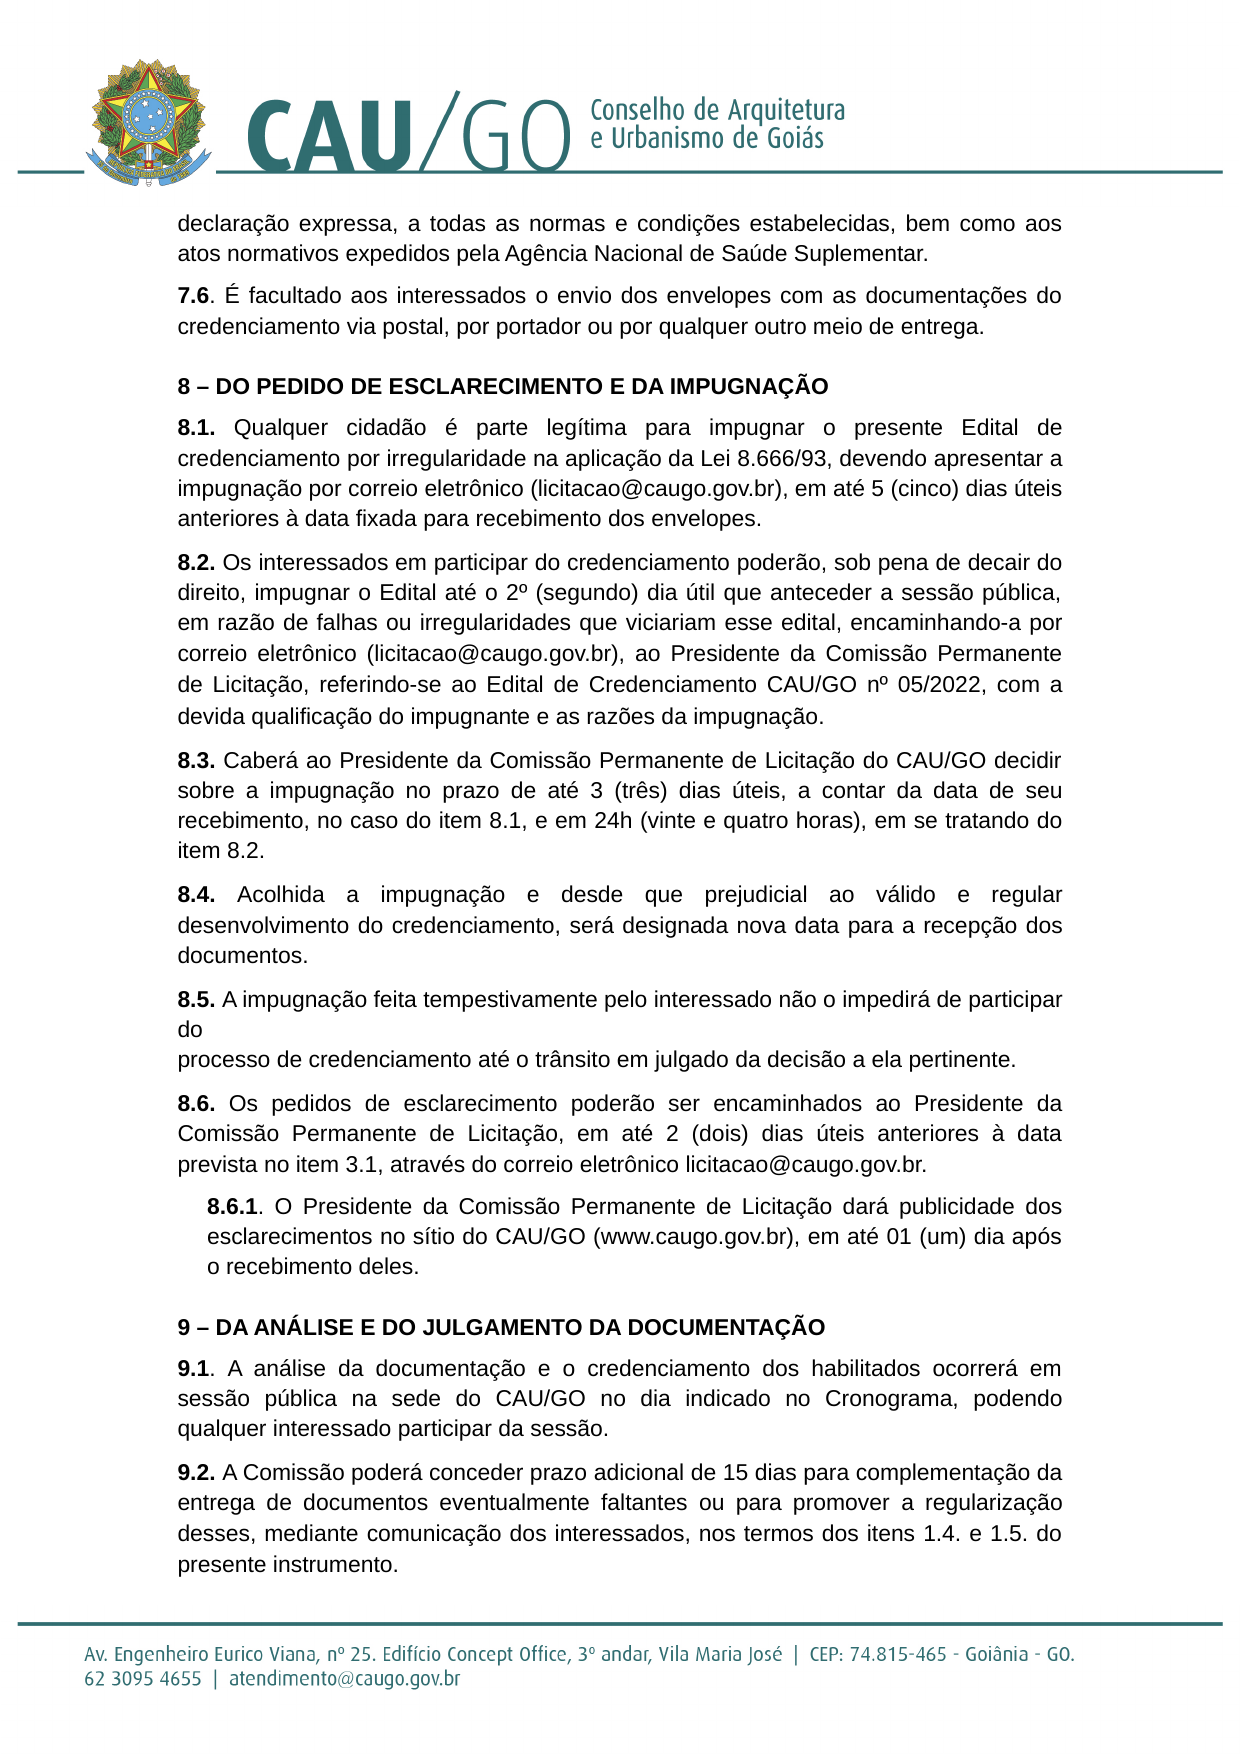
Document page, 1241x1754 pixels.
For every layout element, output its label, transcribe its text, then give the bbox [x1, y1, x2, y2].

text 8 – DO PEDIDO DE ESCLARECIMENTO E DA IMPUGNAÇÃO [177, 373, 1063, 399]
text processo de credenciamento até o trânsito em julgado da decisão a ela pertinente. [177, 1046, 1063, 1072]
text 8.3. Caberá ao Presidente da Comissão Permanente de Licitação do CAU/GO decidir sobre a impugnação no prazo de até 3 (três) dias úteis, a contar da data de seu recebimento, no caso do item 8.1, e em 24h (vinte e quatro horas), em se tratando do item 8.2. [177, 747, 1063, 864]
picture [0, 1605, 1240, 1754]
text 8.4. Acolhida a impugnação e desde que prejudicial ao válido e regular desenvolvimento do credenciamento, será designada nova data para a recepção dos documentos. [177, 881, 1063, 968]
text 8.2. Os interessados em participar do credenciamento poderão, sob pena de decair do direito, impugnar o Edital até o 2º (segundo) dia útil que anteceder a sessão pública, em razão de falhas ou irregularidades que viciariam esse edital, encaminhando-a por correio eletrônico (licitacao@caugo.gov.br), ao Presidente da Comissão Permanente de Licitação, referindo-se ao Edital de Credenciamento CAU/GO nº 05/2022, com a devida qualificação do impugnante e as razões da impugnação. [177, 549, 1063, 729]
text declaração expressa, a todas as normas e condições estabelecidas, bem como aos atos normativos expedidos pela Agência Nacional de Saúde Suplementar. [177, 207, 1063, 267]
text 7.6. É facultado aos interessados o envio dos envelopes com as documentações do credenciamento via postal, por portador ou por qualquer outro meio de entrega. [177, 282, 1063, 339]
text 8.6. Os pedidos de esclarecimento poderão ser encaminhados ao Presidente da Comissão Permanente de Licitação, em até 2 (dois) dias úteis anteriores à data prevista no item 3.1, através do correio eletrônico licitacao@caugo.gov.br. [177, 1090, 1063, 1177]
text 8.6.1. O Presidente da Comissão Permanente de Licitação dará publicidade dos esclarecimentos no sítio do CAU/GO (www.caugo.gov.br), em até 01 (um) dia após o recebimento deles. [207, 1193, 1063, 1279]
text 9 – DA ANÁLISE E DO JULGAMENTO DA DOCUMENTAÇÃO [177, 1313, 1063, 1340]
text 8.5. A impugnação feita tempestivamente pelo interessado não o impedirá de participar do [177, 986, 1063, 1042]
text 9.1. A análise da documentação e o credenciamento dos habilitados ocorrerá em sessão pública na sede do CAU/GO no dia indicado no Cronograma, podendo qualquer interessado participar da sessão. [177, 1355, 1063, 1442]
text 8.1. Qualquer cidadão é parte legítima para impugnar o presente Edital de credenciamento por irregularidade na aplicação da Lei 8.666/93, devendo apresentar a impugnação por correio eletrônico (licitacao@caugo.gov.br), em até 5 (cinco) dias úteis anteriores à data fixada para recebimento dos envelopes. [177, 414, 1063, 531]
picture [0, 0, 1239, 207]
text 9.2. A Comissão poderá conceder prazo adicional de 15 dias para complementação da entrega de documentos eventualmente faltantes ou para promover a regularização desses, mediante comunicação dos interessados, nos termos dos itens 1.4. e 1.5. do presente instrumento. [177, 1459, 1063, 1579]
